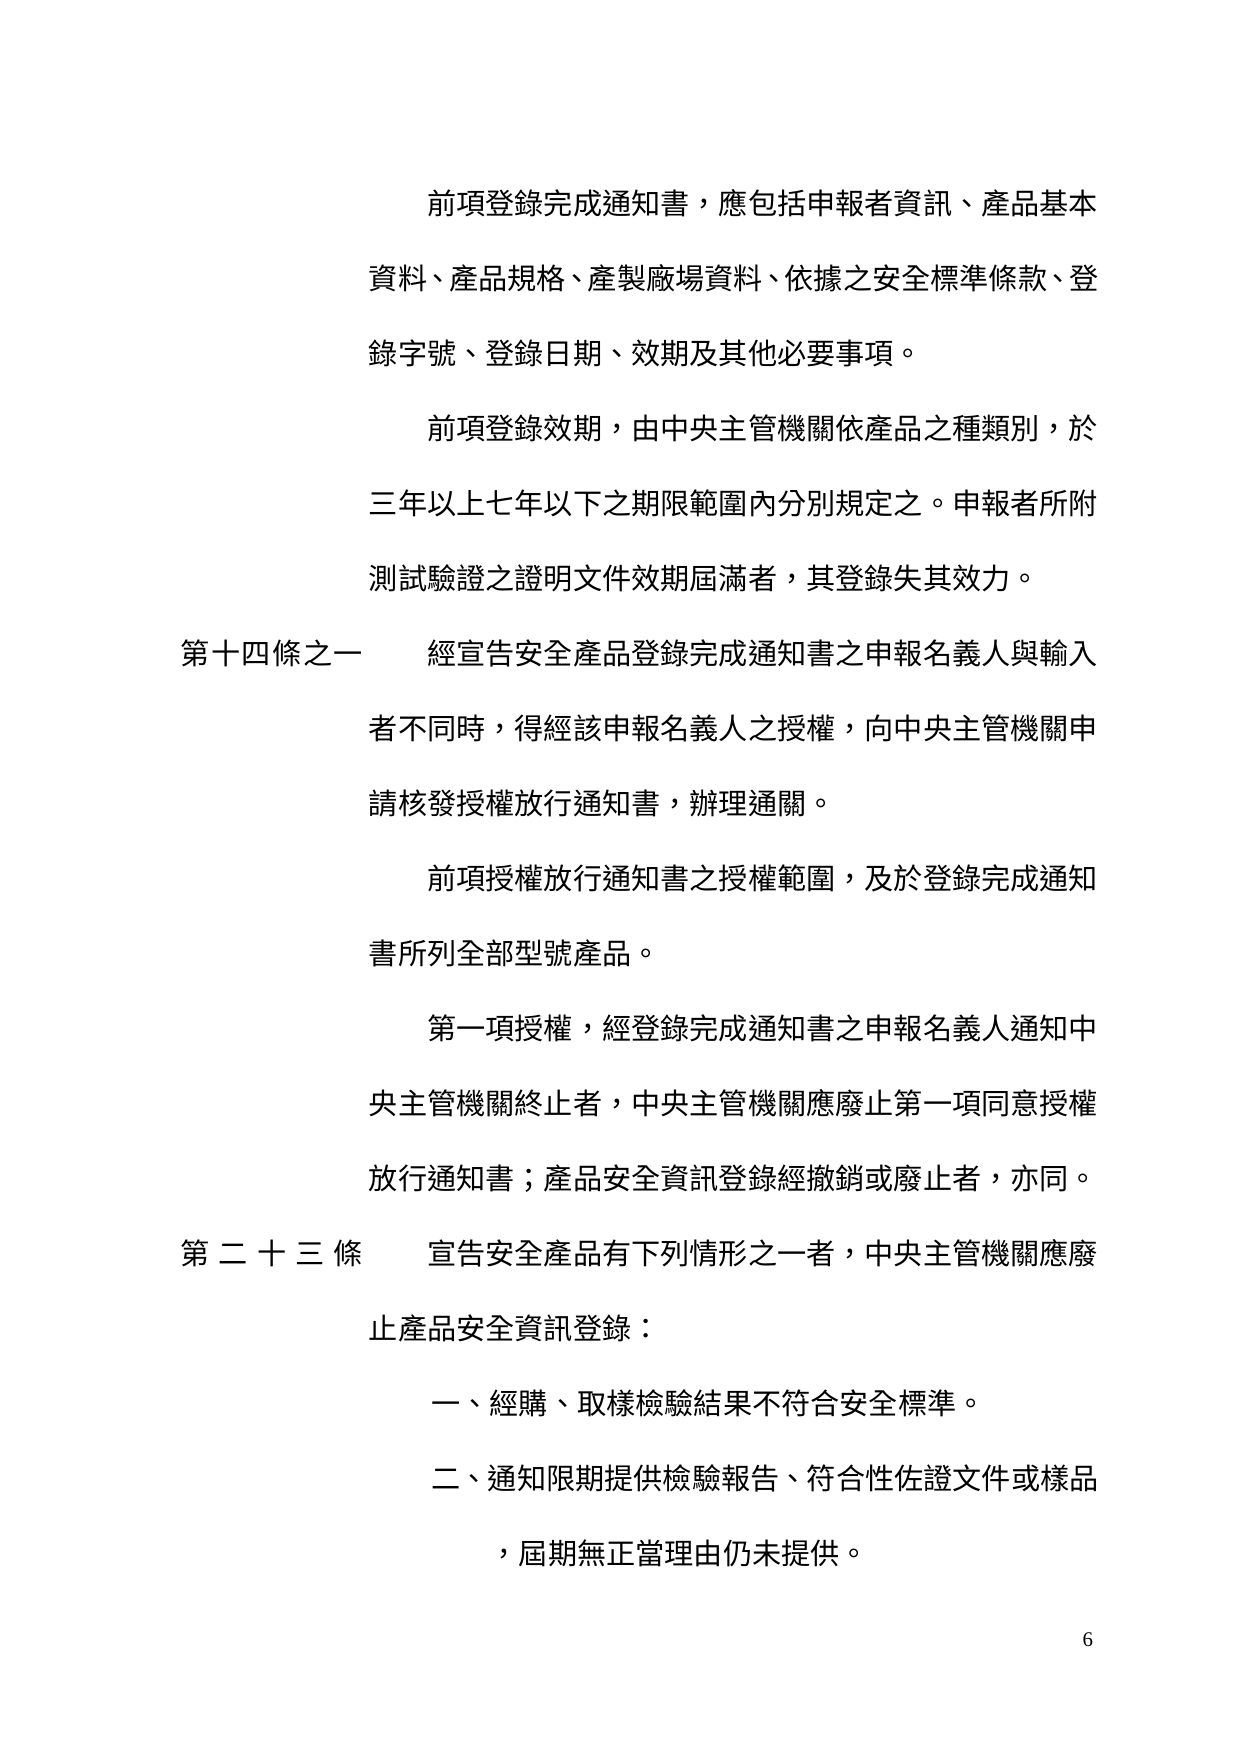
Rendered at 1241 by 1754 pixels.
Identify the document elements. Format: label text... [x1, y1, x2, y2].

table_cell 第十四條之一 [177, 615, 366, 1214]
table_cell 前項登錄完成通知書，應包括申報者資訊、產品基本資料、產品規格、產製廠場資料、依據之安全標準條款、登錄字號、登錄日期、效期及其他必要事項。 前項登錄效期，由中央主管機關依產品之種類別，於三年以上七年以下之期限範圍內分別規定之。申報者所附測試驗證之證明文件效期屆滿者，其登錄失其效力。 [366, 165, 1101, 614]
table_cell 經宣告安全產品登錄完成通知書之申報名義人與輸入者不同時，得經該申報名義人之授權，向中央主管機關申請核發授權放行通知書，辦理通關。 前項授權放行通知書之授權範圍，及於登錄完成通知書所列全部型號產品。 第一項授權，經登錄完成通知書之申報名義人通知中央主管機關終止者，中央主管機關應廢止第一項同意授權放行通知書；產品安全資訊登錄經撤銷或廢止者，亦同。 [366, 615, 1101, 1214]
table_cell 宣告安全產品有下列情形之一者，中央主管機關應廢止產品安全資訊登錄： 一、經購、取樣檢驗結果不符合安全標準。 二、通知限期提供檢驗報告、符合性佐證文件或樣品，屆期無正當理由仍未提供。 [366, 1215, 1101, 1589]
table_cell 第二十三條 [177, 1215, 366, 1589]
table_cell [177, 165, 366, 614]
